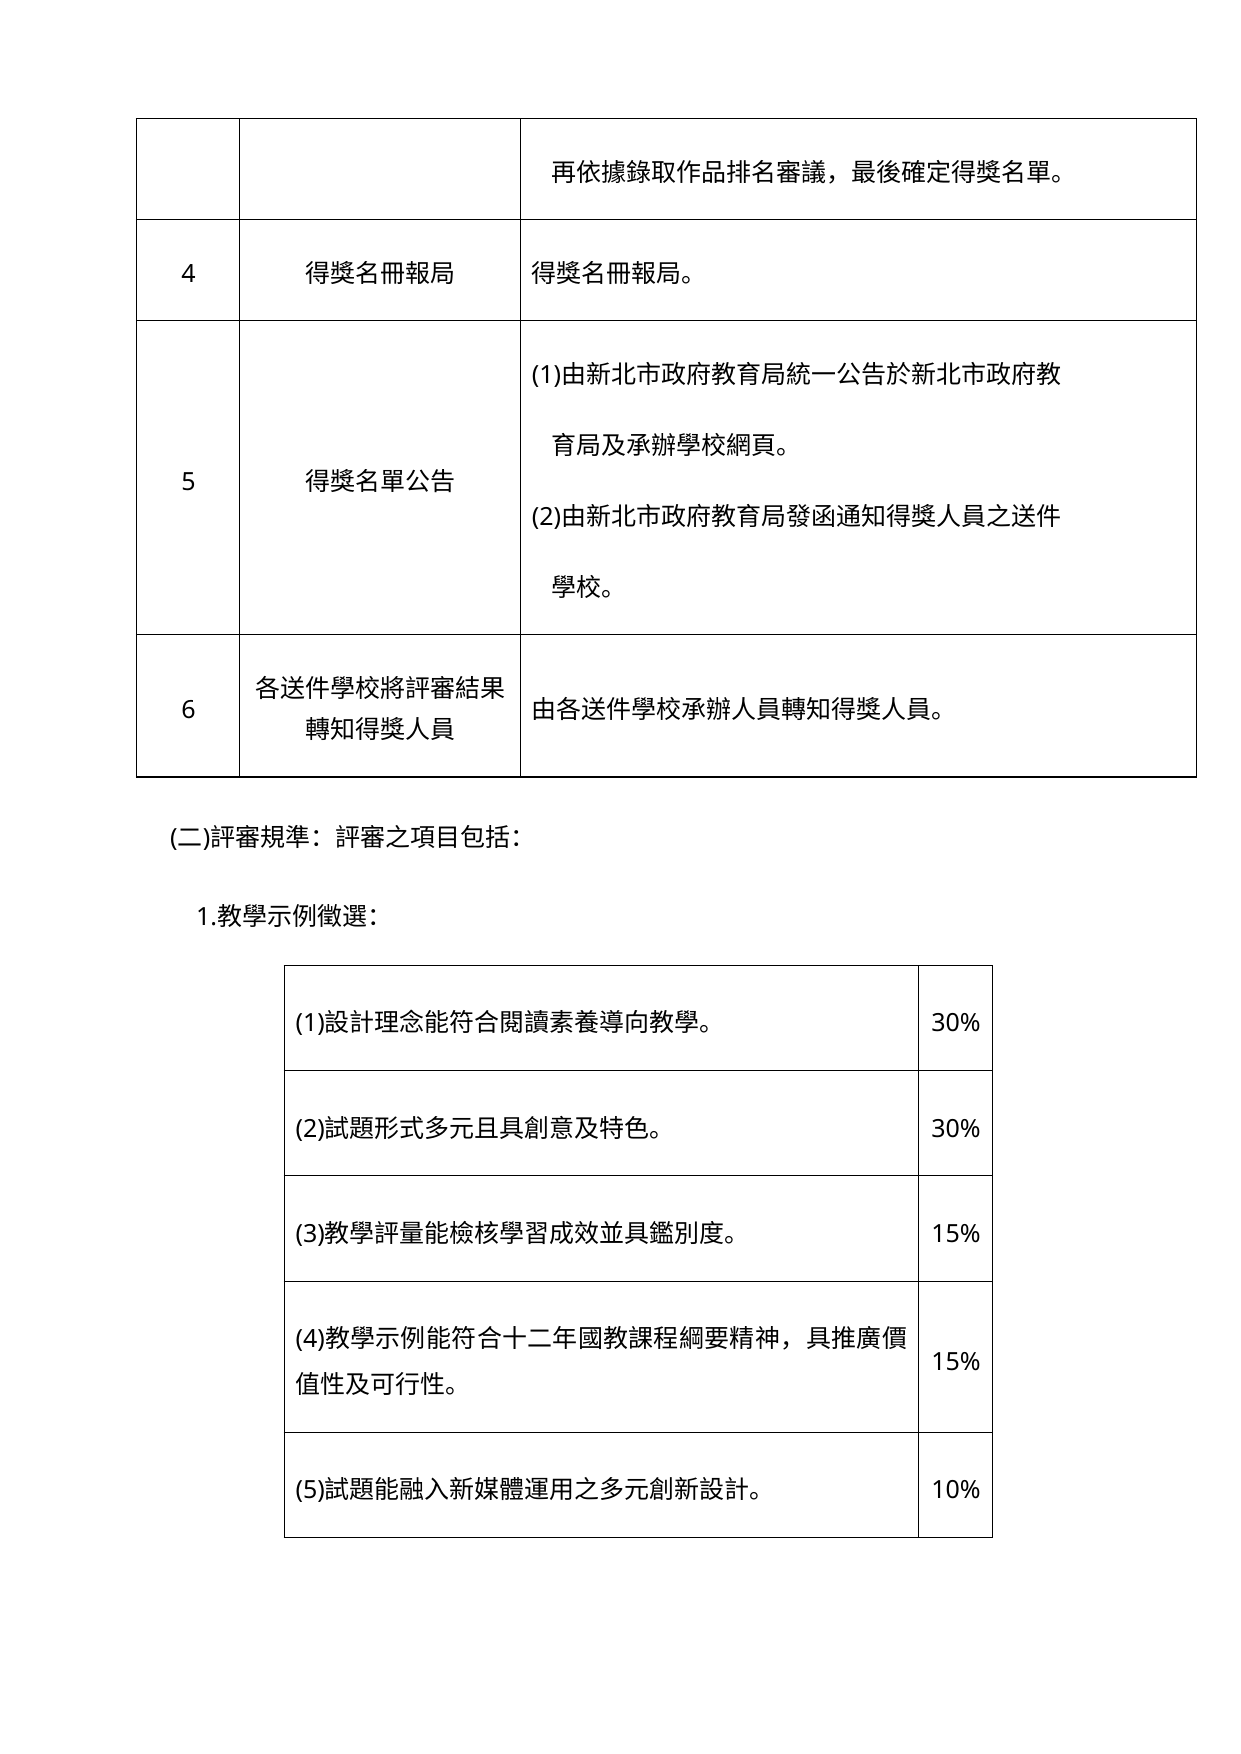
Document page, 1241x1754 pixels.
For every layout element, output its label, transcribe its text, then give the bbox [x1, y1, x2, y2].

table_cell 得獎名冊報局 [240, 220, 520, 320]
table_cell 10% [919, 1433, 992, 1537]
table_cell (1)由新北市政府教育局統一公告於新北市政府教 育局及承辦學校網頁。 (2)由新北市政府教育局發函通知得獎人員之送件 學校。 [521, 321, 1196, 634]
table_cell 5 [137, 321, 239, 634]
table_header 30% [919, 966, 992, 1070]
table_cell 15% [919, 1176, 992, 1281]
table_cell 6 [137, 635, 239, 776]
table_cell (3)教學評量能檢核學習成效並具鑑別度。 [285, 1176, 918, 1281]
table_cell (5)試題能融入新媒體運用之多元創新設計。 [285, 1433, 918, 1537]
table_cell 4 [137, 220, 239, 320]
table_cell 由各送件學校承辦人員轉知得獎人員。 [521, 635, 1196, 776]
table_cell [240, 119, 520, 219]
table_cell [137, 119, 239, 219]
table_cell (2)試題形式多元且具創意及特色。 [285, 1071, 918, 1175]
text 1.教學示例徵選： [118, 886, 1122, 936]
table_header (1)設計理念能符合閱讀素養導向教學。 [285, 966, 918, 1070]
text (二)評審規準：評審之項目包括： [118, 807, 1122, 857]
table_cell 30% [919, 1071, 992, 1175]
table_cell 15% [919, 1282, 992, 1432]
table_cell 得獎名冊報局。 [521, 220, 1196, 320]
table_cell 得獎名單公告 [240, 321, 520, 634]
table_cell 各送件學校將評審結果轉知得獎人員 [240, 635, 520, 776]
table_cell 再依據錄取作品排名審議，最後確定得獎名單。 [521, 119, 1196, 219]
table_cell (4)教學示例能符合十二年國教課程綱要精神，具推廣價值性及可行性。 [285, 1282, 918, 1432]
